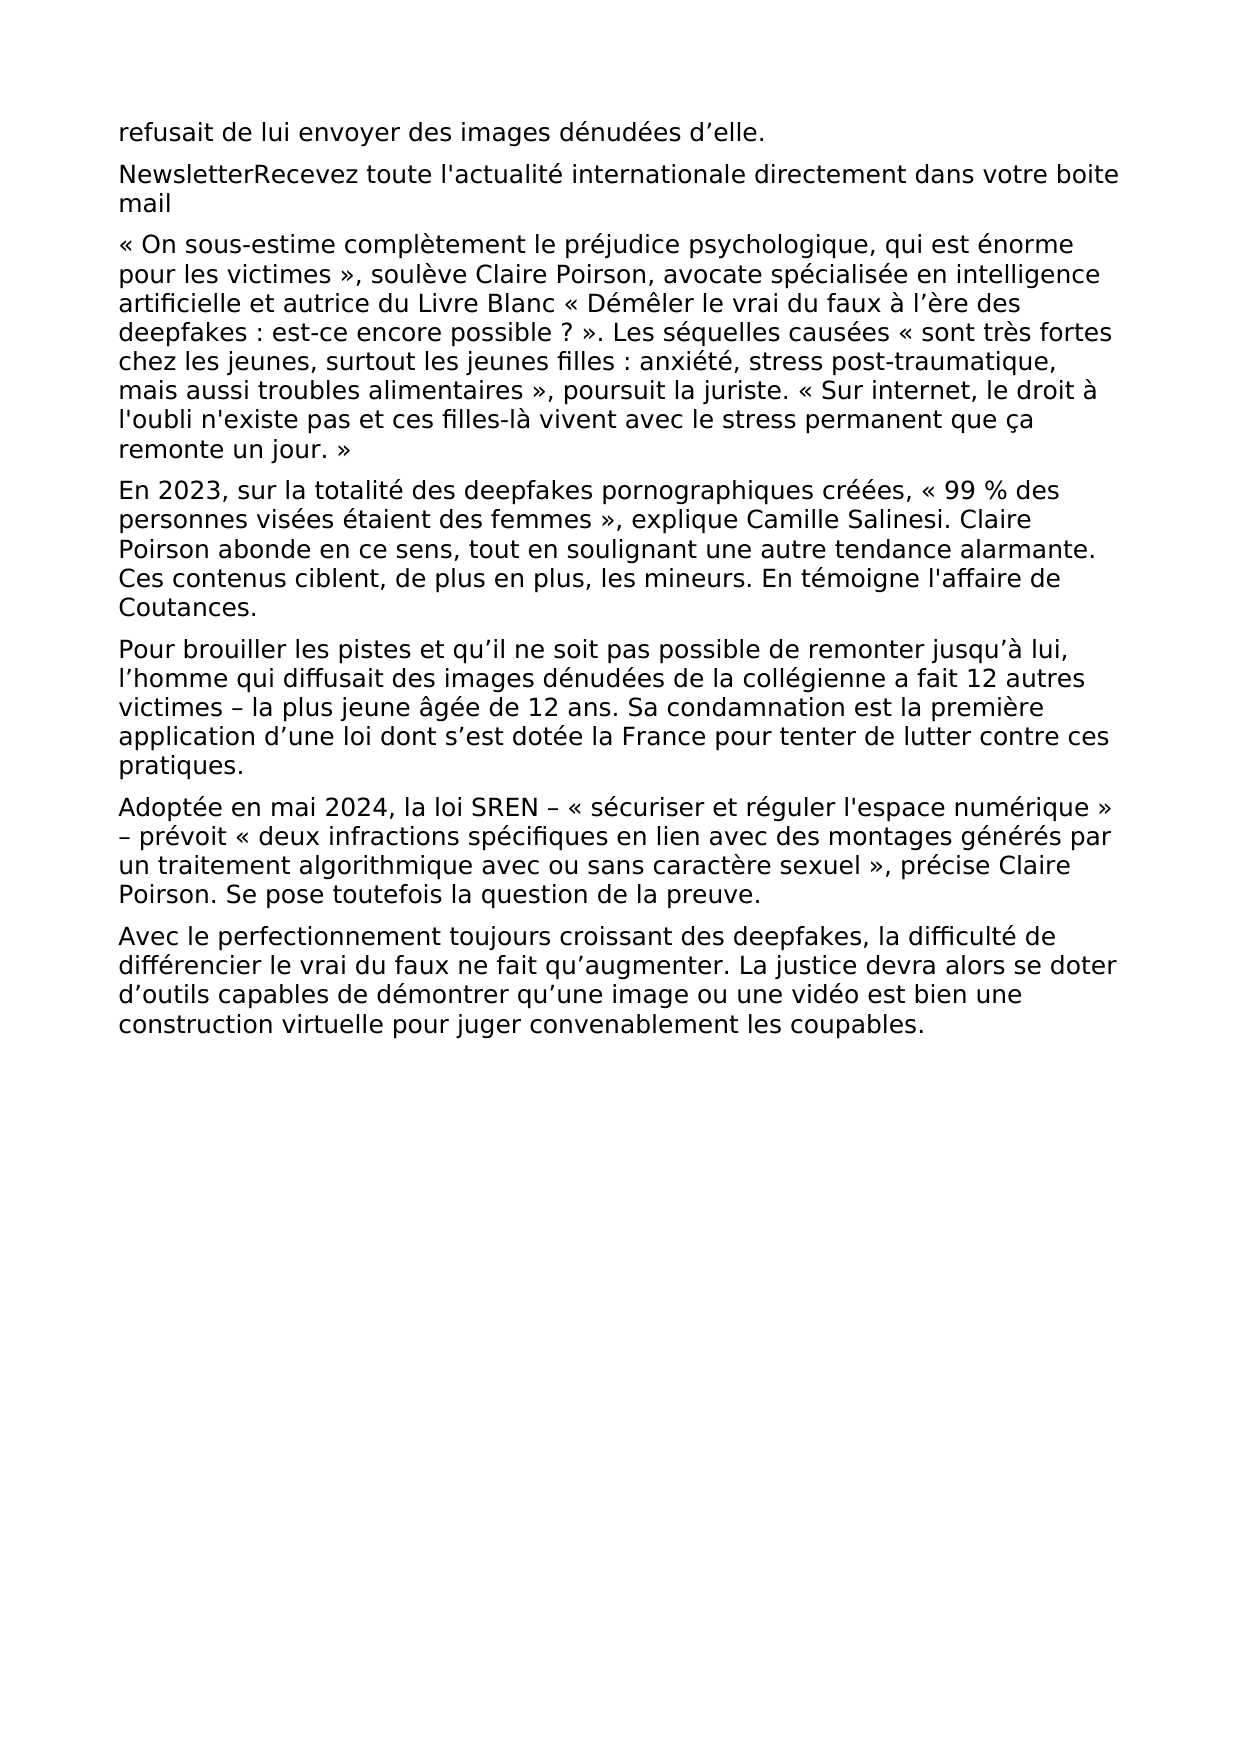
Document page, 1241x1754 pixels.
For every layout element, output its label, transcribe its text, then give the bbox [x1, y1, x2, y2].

text Pour brouiller les pistes et qu’il ne soit pas possible de remonter jusqu’à lui, l’homme qui diffusait des images dénudées de la collégienne a fait 12 autres victimes – la plus jeune âgée de 12 ans. Sa condamnation est la première application d’une loi dont s’est dotée la France pour tenter de lutter contre ces pratiques. [118, 635, 1122, 781]
text Adoptée en mai 2024, la loi SREN – « sécuriser et réguler l'espace numérique » – prévoit « deux infractions spécifiques en lien avec des montages générés par un traitement algorithmique avec ou sans caractère sexuel », précise Claire Poirson. Se pose toutefois la question de la preuve. [118, 793, 1122, 910]
text « On sous-estime complètement le préjudice psychologique, qui est énorme pour les victimes », soulève Claire Poirson, avocate spécialisée en intelligence artificielle et autrice du Livre Blanc « Démêler le vrai du faux à l’ère des deepfakes : est-ce encore possible ? ». Les séquelles causées « sont très fortes chez les jeunes, surtout les jeunes filles : anxiété, stress post-traumatique, mais aussi troubles alimentaires », poursuit la juriste. « Sur internet, le droit à l'oubli n'existe pas et ces filles-là vivent avec le stress permanent que ça remonte un jour. » [118, 231, 1122, 464]
text Avec le perfectionnement toujours croissant des deepfakes, la difficulté de différencier le vrai du faux ne fait qu’augmenter. La justice devra alors se doter d’outils capables de démontrer qu’une image ou une vidéo est bien une construction virtuelle pour juger convenablement les coupables. [118, 922, 1122, 1039]
text refusait de lui envoyer des images dénudées d’elle. [118, 118, 1122, 147]
text En 2023, sur la totalité des deepfakes pornographiques créées, « 99 % des personnes visées étaient des femmes », explique Camille Salinesi. Claire Poirson abonde en ce sens, tout en soulignant une autre tendance alarmante. Ces contenus ciblent, de plus en plus, les mineurs. En témoigne l'affaire de Coutances. [118, 476, 1122, 622]
text NewsletterRecevez toute l'actualité internationale directement dans votre boite mail [118, 160, 1122, 218]
